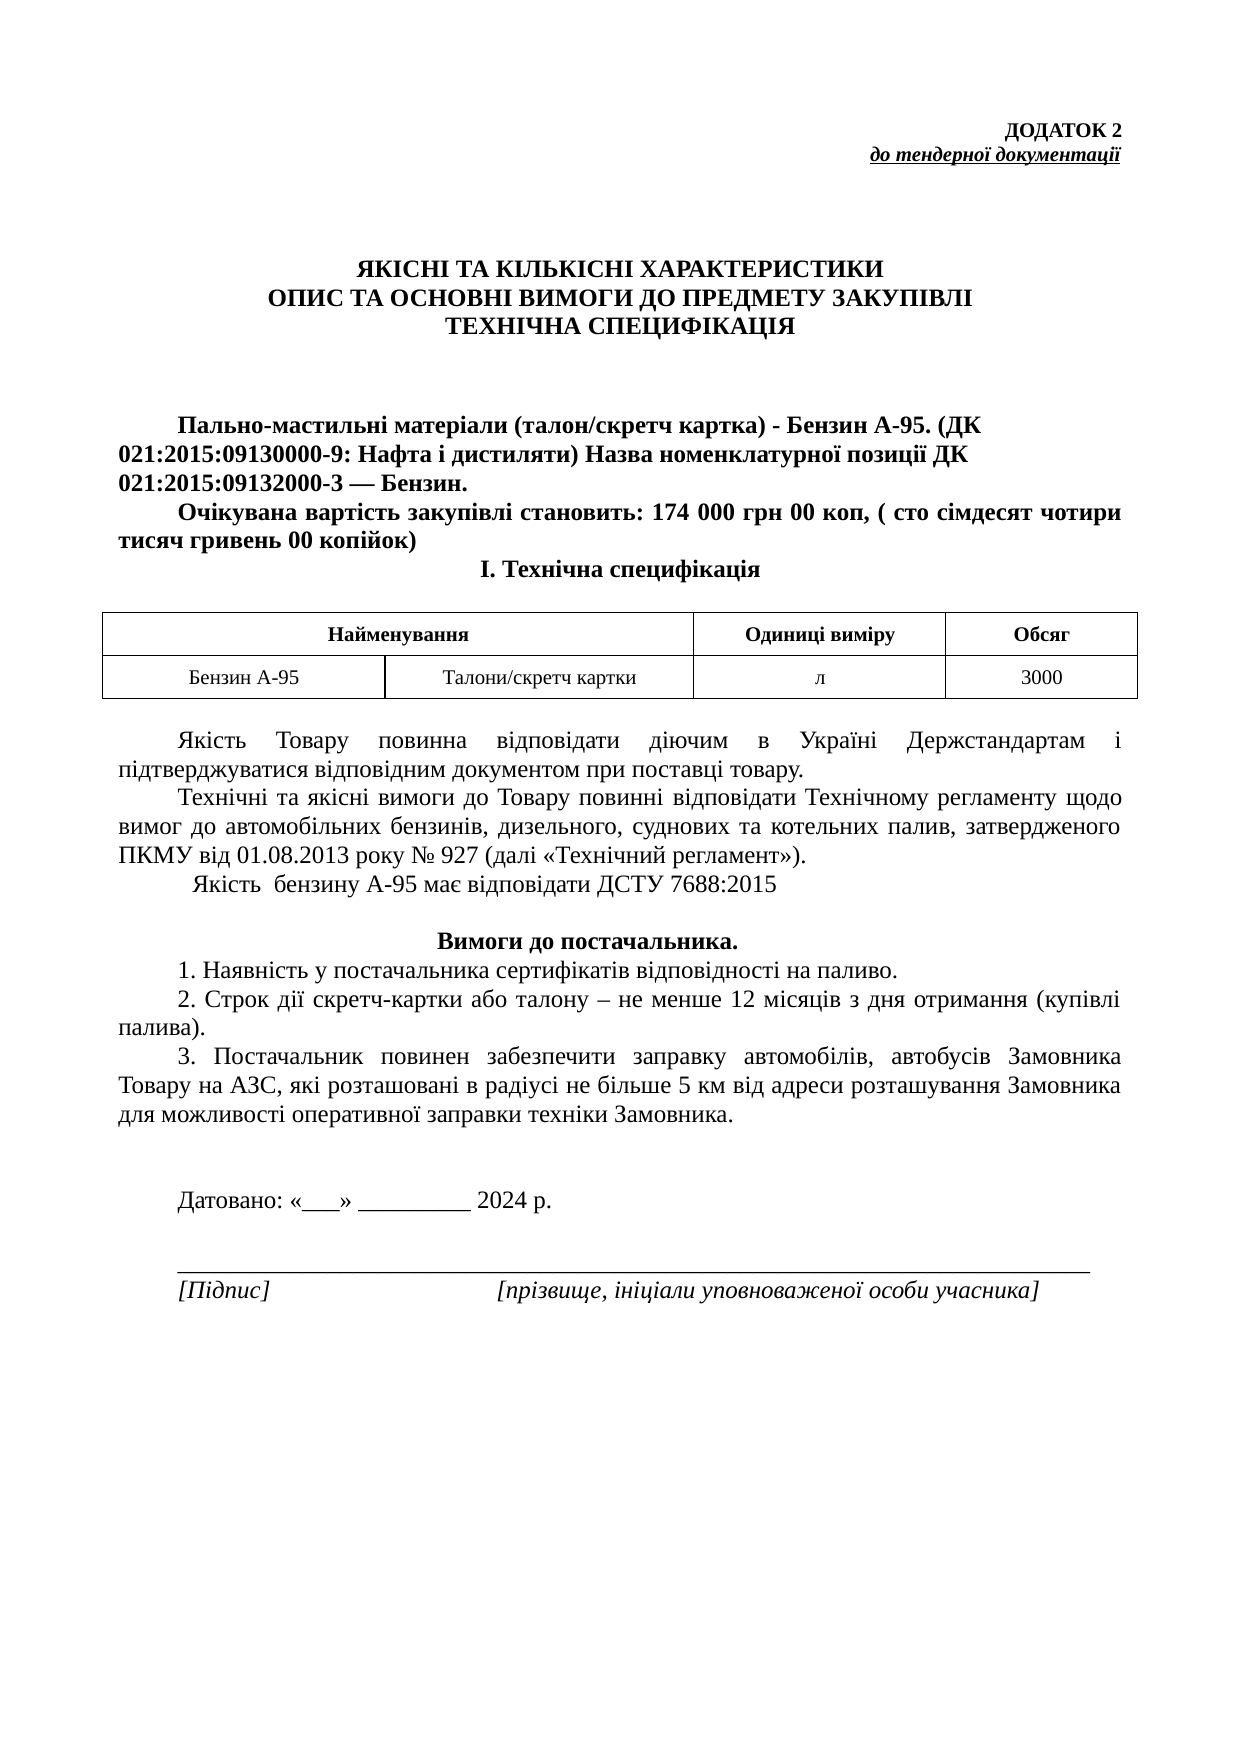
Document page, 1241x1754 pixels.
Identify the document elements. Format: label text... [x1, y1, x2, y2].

text Пально-мастильні матеріали (талон/скретч картка) - Бензин А-95. (ДК 021:2015:09130000-9: Нафта і дистиляти) Назва номенклатурної позиції ДК 021:2015:09132000-3 — Бензин. [118, 411, 1122, 497]
text 3. Постачальник повинен забезпечити заправку автомобілів, автобусів Замовника Товару на АЗС, які розташовані в радіусі не більше 5 км від адреси розташування Замовника для можливості оперативної заправки техніки Замовника. [118, 1041, 1122, 1127]
table_cell 3000 [946, 656, 1137, 698]
table_header Обсяг [946, 613, 1137, 655]
text Технічні та якісні вимоги до Товару повинні відповідати Технічному регламенту щодо вимог до автомобільних бензинів, дизельного, суднових та котельних палив, затвердженого ПКМУ від 01.08.2013 року № 927 (далі «Технічний регламент»). [118, 782, 1122, 869]
text Вимоги до постачальника. [118, 926, 1122, 955]
table_cell Талони/скретч картки [386, 656, 693, 698]
text ОПИС ТА ОСНОВНІ ВИМОГИ ДО ПРЕДМЕТУ ЗАКУПІВЛІ [118, 283, 1122, 311]
text 1. Наявність у постачальника сертифікатів відповідності на паливо. [118, 955, 1122, 984]
text ДОДАТОК 2 [708, 118, 1122, 142]
table_cell л [694, 656, 945, 698]
table_header Одиниці виміру [694, 613, 945, 655]
text Очікувана вартість закупівлі становить: 174 000 грн 00 коп, ( сто сімдесят чотири тисяч гривень 00 копійок) [118, 497, 1122, 554]
text ЯКІСНІ ТА КІЛЬКІСНІ ХАРАКТЕРИСТИКИ [118, 254, 1122, 283]
text Якість Товару повинна відповідати діючим в Україні Держстандартам і підтверджуватися відповідним документом при поставці товару. [118, 725, 1122, 782]
text Якість бензину А-95 має відповідати ДСТУ 7688:2015 [118, 869, 1122, 897]
text Датовано: «___» _________ 2024 р. [118, 1185, 1122, 1214]
text ТЕХНІЧНА СПЕЦИФІКАЦІЯ [118, 311, 1122, 340]
text [Підпис] [прізвище, ініціали уповноваженої особи учасника] [118, 1276, 1122, 1304]
text до тендерної документації [708, 142, 1122, 166]
text І. Технічна специфікація [118, 554, 1122, 583]
text _________________________________________________________________________ [118, 1247, 1122, 1276]
table_header Найменування [103, 613, 693, 655]
table_cell Бензин А-95 [103, 656, 384, 698]
text 2. Строк дії скретч-картки або талону – не менше 12 місяців з дня отримання (купівлі палива). [118, 984, 1122, 1041]
